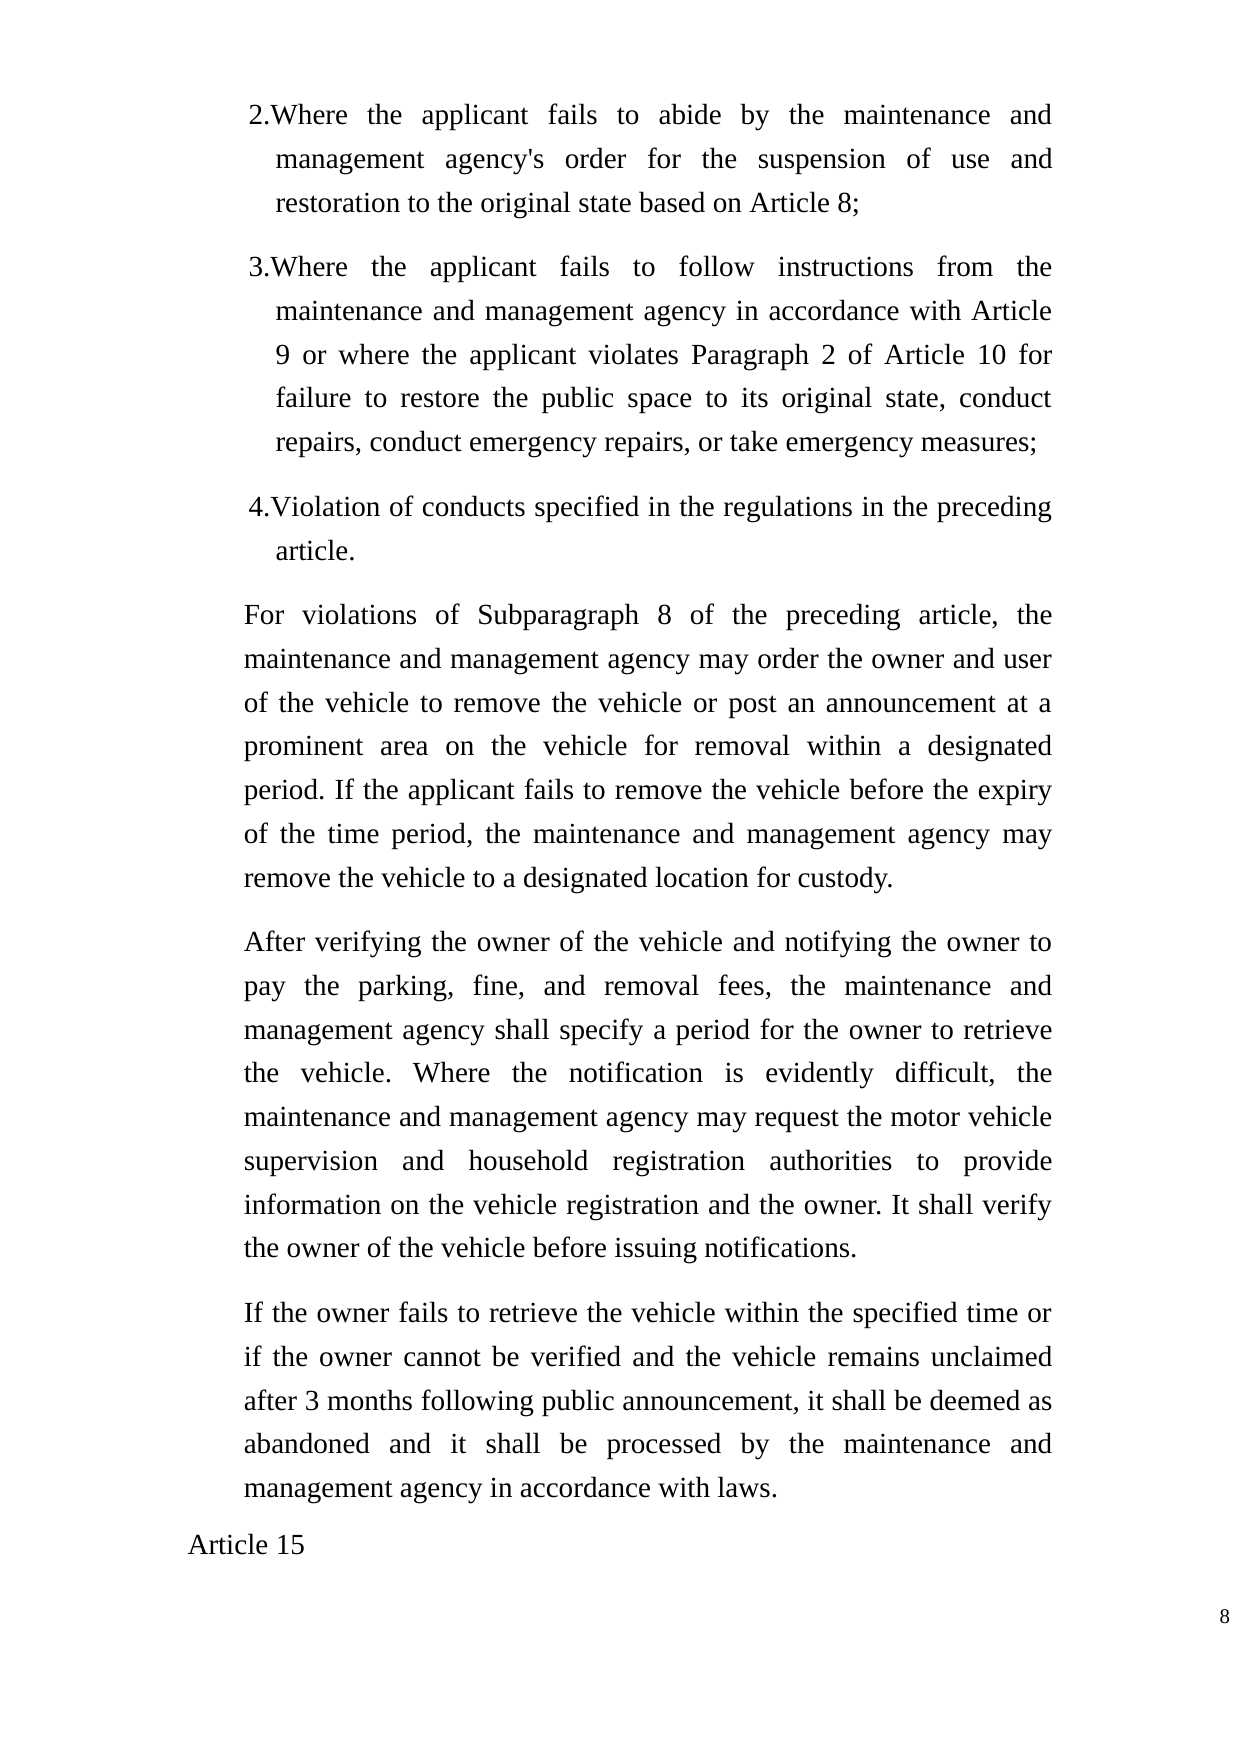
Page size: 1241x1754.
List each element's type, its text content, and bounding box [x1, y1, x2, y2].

text For violations of Subparagraph 8 of the preceding article, the maintenance and management agency may order the owner and user of the vehicle to remove the vehicle or post an announcement at a prominent area on the vehicle for removal within a designated period. If the applicant fails to remove the vehicle before the expiry of the time period, the maintenance and management agency may remove the vehicle to a designated location for custody. [243, 589, 1053, 896]
text 4.Violation of conducts specified in the regulations in the preceding article. [248, 481, 1053, 569]
text 2.Where the applicant fails to abide by the maintenance and management agency's order for the suspension of use and restoration to the original state based on Article 8; [248, 89, 1053, 221]
text 3.Where the applicant fails to follow instructions from the maintenance and management agency in accordance with Article 9 or where the applicant violates Paragraph 2 of Article 10 for failure to restore the public space to its original state, conduct repairs, conduct emergency repairs, or take emergency measures; [248, 242, 1053, 460]
text If the owner fails to retrieve the vehicle within the specified time or if the owner cannot be verified and the vehicle remains unclaimed after 3 months following public announcement, it shall be deemed as abandoned and it shall be processed by the maintenance and management agency in accordance with laws. [243, 1287, 1053, 1506]
text After verifying the owner of the vehicle and notifying the owner to pay the parking, fine, and removal fees, the maintenance and management agency shall specify a period for the owner to retrieve the vehicle. Where the notification is evidently difficult, the maintenance and management agency may request the motor vehicle supervision and household registration authorities to provide information on the vehicle registration and the owner. It shall verify the owner of the vehicle before issuing notifications. [243, 917, 1053, 1267]
text Article 15 [187, 1527, 1053, 1561]
